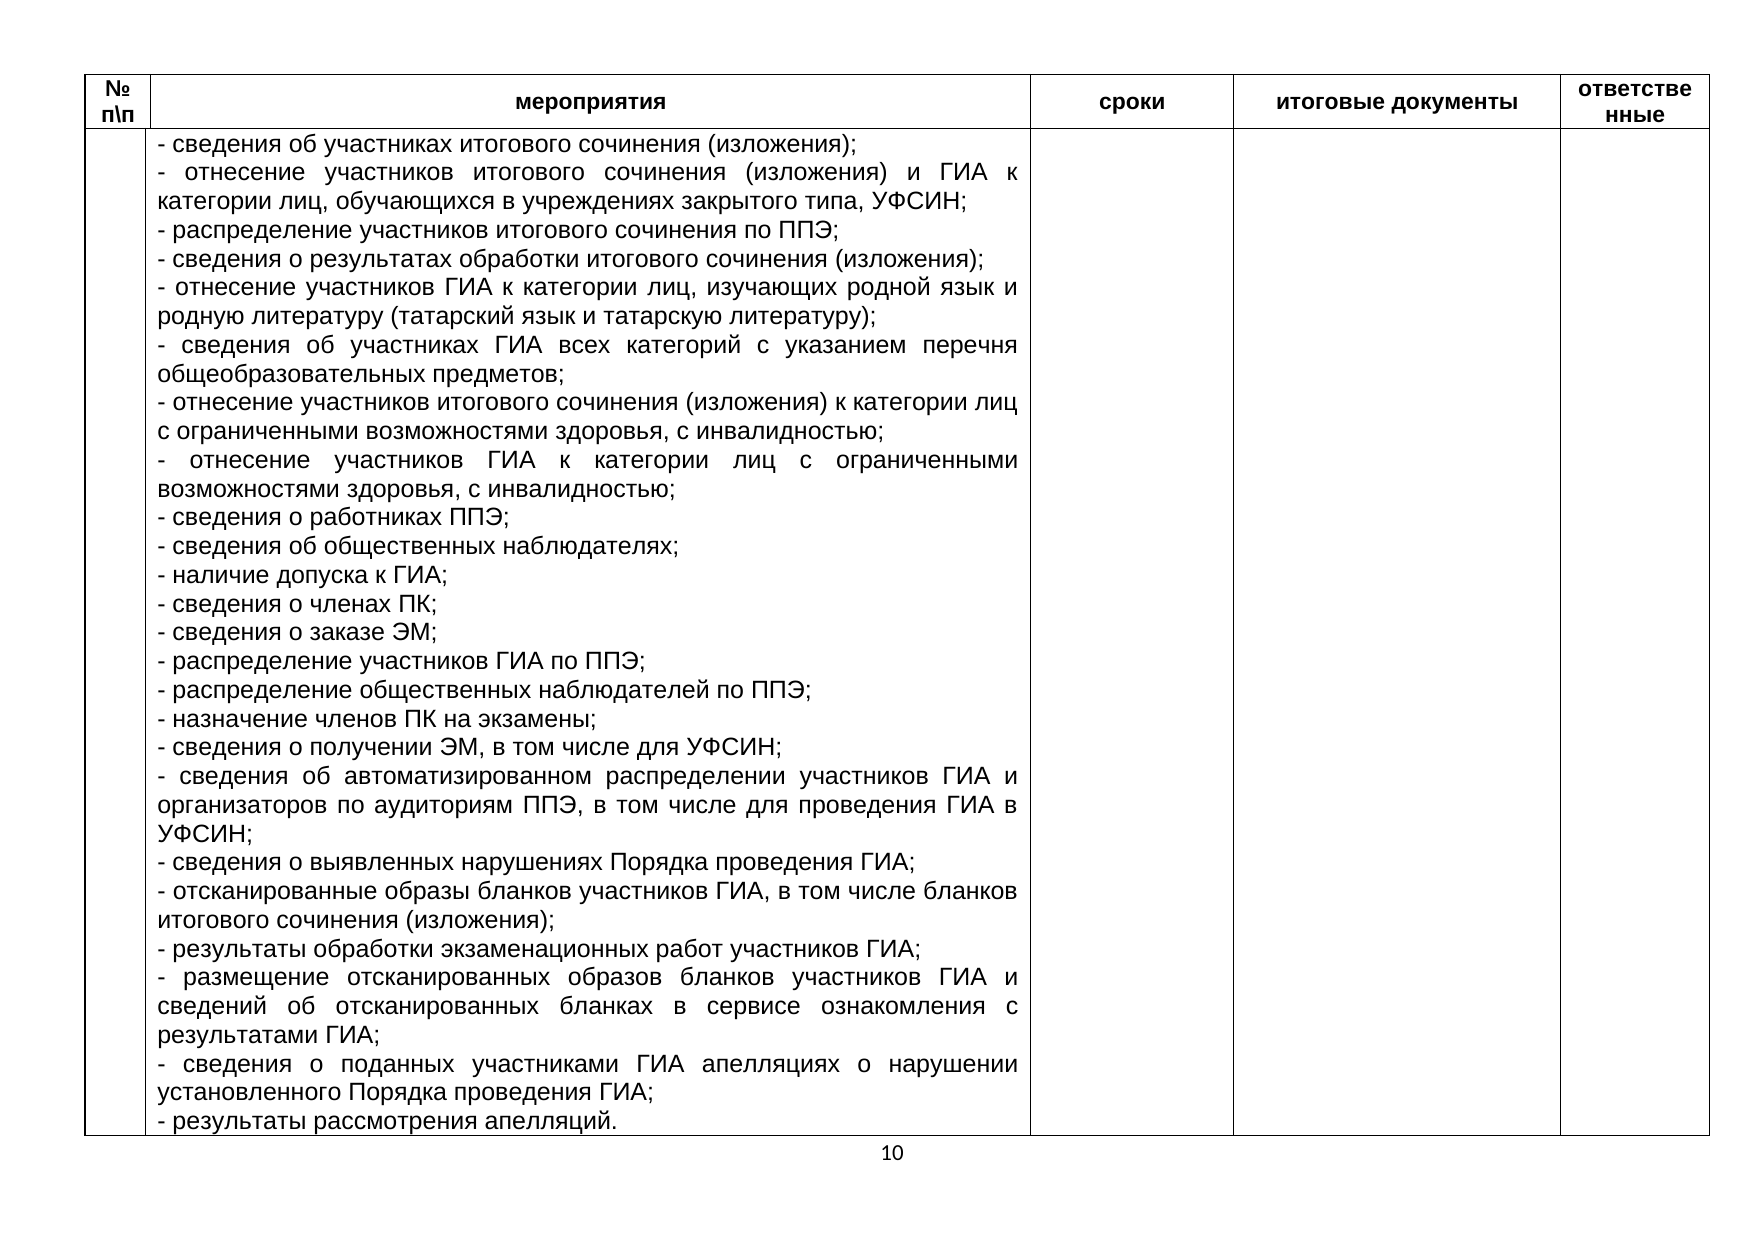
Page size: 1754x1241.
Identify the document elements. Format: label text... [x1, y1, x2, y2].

table_header № п\п [86, 75, 150, 128]
table_cell [1234, 129, 1560, 1135]
table_header сроки [1031, 75, 1233, 128]
table_cell [1031, 129, 1233, 1135]
table_cell [86, 129, 145, 1135]
table_cell [1561, 129, 1709, 1135]
table_cell - сведения об участниках итогового сочинения (изложения); - отнесение участников итогового сочинения (изложения) и ГИА к категории лиц, обучающихся в учреждениях закрытого типа, УФСИН; - распределение участников итогового сочинения по ППЭ; - сведения о результатах обработки итогового сочинения (изложения); - отнесение участников ГИА к категории лиц, изучающих родной язык и родную литературу (татарский язык и татарскую литературу); - сведения об участниках ГИА всех категорий с указанием перечня общеобразовательных предметов; - отнесение участников итогового сочинения (изложения) к категории лиц с ограниченными возможностями здоровья, с инвалидностью; - отнесение участников ГИА к категории лиц с ограниченными возможностями здоровья, с инвалидностью; - сведения о работниках ППЭ; - сведения об общественных наблюдателях; - наличие допуска к ГИА; - сведения о членах ПК; - сведения о заказе ЭМ; - распределение участников ГИА по ППЭ; - распределение общественных наблюдателей по ППЭ; - назначение членов ПК на экзамены; - сведения о получении ЭМ, в том числе для УФСИН; - сведения об автоматизированном распределении участников ГИА и организаторов по аудиториям ППЭ, в том числе для проведения ГИА в УФСИН; - сведения о выявленных нарушениях Порядка проведения ГИА; - отсканированные образы бланков участников ГИА, в том числе бланков итогового сочинения (изложения); - результаты обработки экзаменационных работ участников ГИА; - размещение отсканированных образов бланков участников ГИА и сведений об отсканированных бланках в сервисе ознакомления с результатами ГИА; - сведения о поданных участниками ГИА апелляциях о нарушении установленного Порядка проведения ГИА; - результаты рассмотрения апелляций. [146, 129, 1030, 1135]
table_header мероприятия [151, 75, 1030, 128]
table_header итоговые документы [1234, 75, 1560, 128]
table_header ответственные [1561, 75, 1709, 128]
